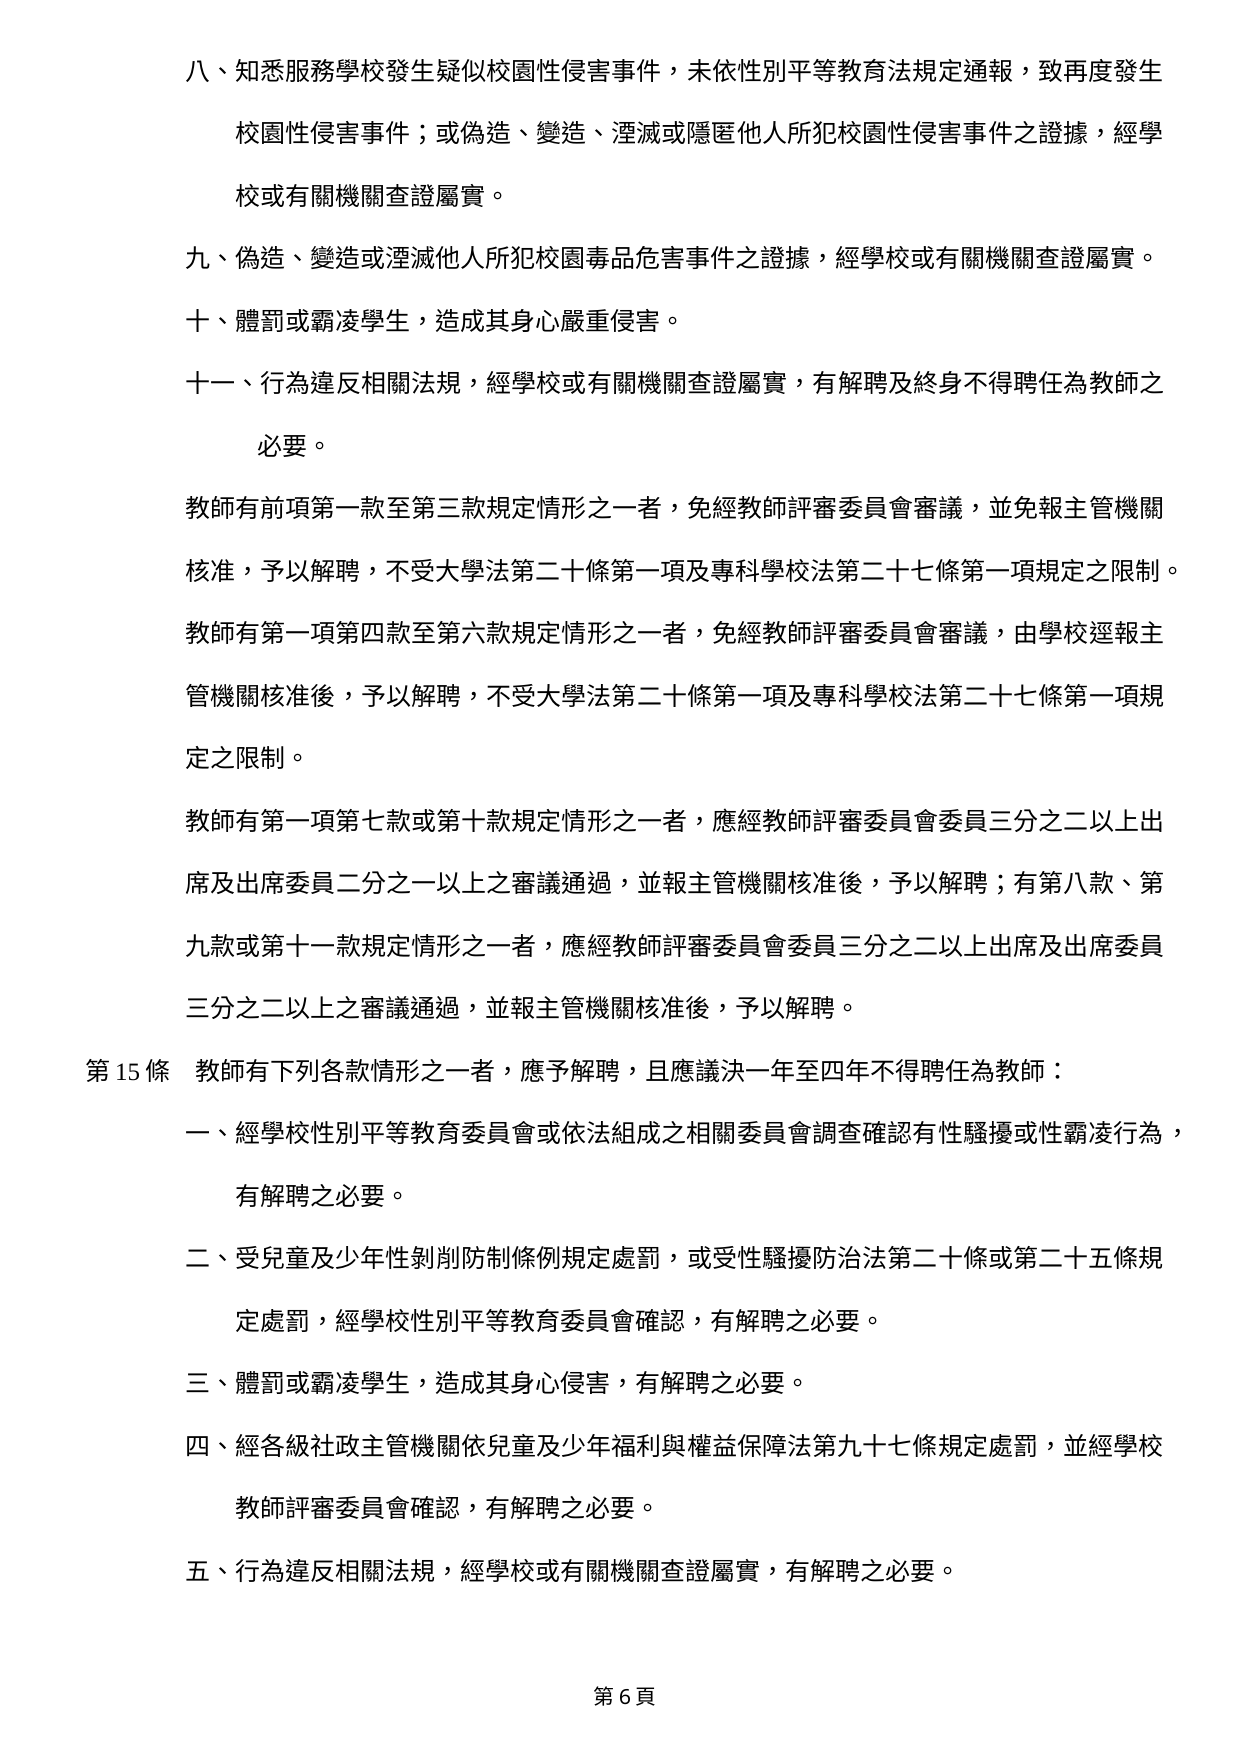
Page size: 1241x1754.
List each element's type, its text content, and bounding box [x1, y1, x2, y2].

text 教師有第一項第四款至第六款規定情形之一者，免經教師評審委員會審議，由學校逕報主管機關核准後，予以解聘，不受大學法第二十條第一項及專科學校法第二十七條第一項規定之限制。 [185, 590, 1165, 777]
text 十一、行為違反相關法規，經學校或有關機關查證屬實，有解聘及終身不得聘任為教師之必要。 [185, 340, 1165, 465]
text 四、經各級社政主管機關依兒童及少年福利與權益保障法第九十七條規定處罰，並經學校教師評審委員會確認，有解聘之必要。 [185, 1402, 1165, 1527]
text 教師有前項第一款至第三款規定情形之一者，免經教師評審委員會審議，並免報主管機關核准，予以解聘，不受大學法第二十條第一項及專科學校法第二十七條第一項規定之限制。 [185, 465, 1165, 590]
text 一、經學校性別平等教育委員會或依法組成之相關委員會調查確認有性騷擾或性霸凌行為，有解聘之必要。 [185, 1090, 1165, 1215]
text 九、偽造、變造或湮滅他人所犯校園毒品危害事件之證據，經學校或有關機關查證屬實。 [185, 215, 1165, 277]
text 三、體罰或霸凌學生，造成其身心侵害，有解聘之必要。 [185, 1340, 1165, 1402]
text 教師有第一項第七款或第十款規定情形之一者，應經教師評審委員會委員三分之二以上出席及出席委員二分之一以上之審議通過，並報主管機關核准後，予以解聘；有第八款、第九款或第十一款規定情形之一者，應經教師評審委員會委員三分之二以上出席及出席委員三分之二以上之審議通過，並報主管機關核准後，予以解聘。 [185, 777, 1165, 1027]
text 八、知悉服務學校發生疑似校園性侵害事件，未依性別平等教育法規定通報，致再度發生校園性侵害事件；或偽造、變造、湮滅或隱匿他人所犯校園性侵害事件之證據，經學校或有關機關查證屬實。 [185, 27, 1165, 215]
text 十、體罰或霸凌學生，造成其身心嚴重侵害。 [185, 277, 1165, 340]
text 第15條 教師有下列各款情形之一者，應予解聘，且應議決一年至四年不得聘任為教師： [85, 1027, 1165, 1090]
text 五、行為違反相關法規，經學校或有關機關查證屬實，有解聘之必要。 [185, 1527, 1165, 1590]
text 二、受兒童及少年性剝削防制條例規定處罰，或受性騷擾防治法第二十條或第二十五條規定處罰，經學校性別平等教育委員會確認，有解聘之必要。 [185, 1215, 1165, 1340]
